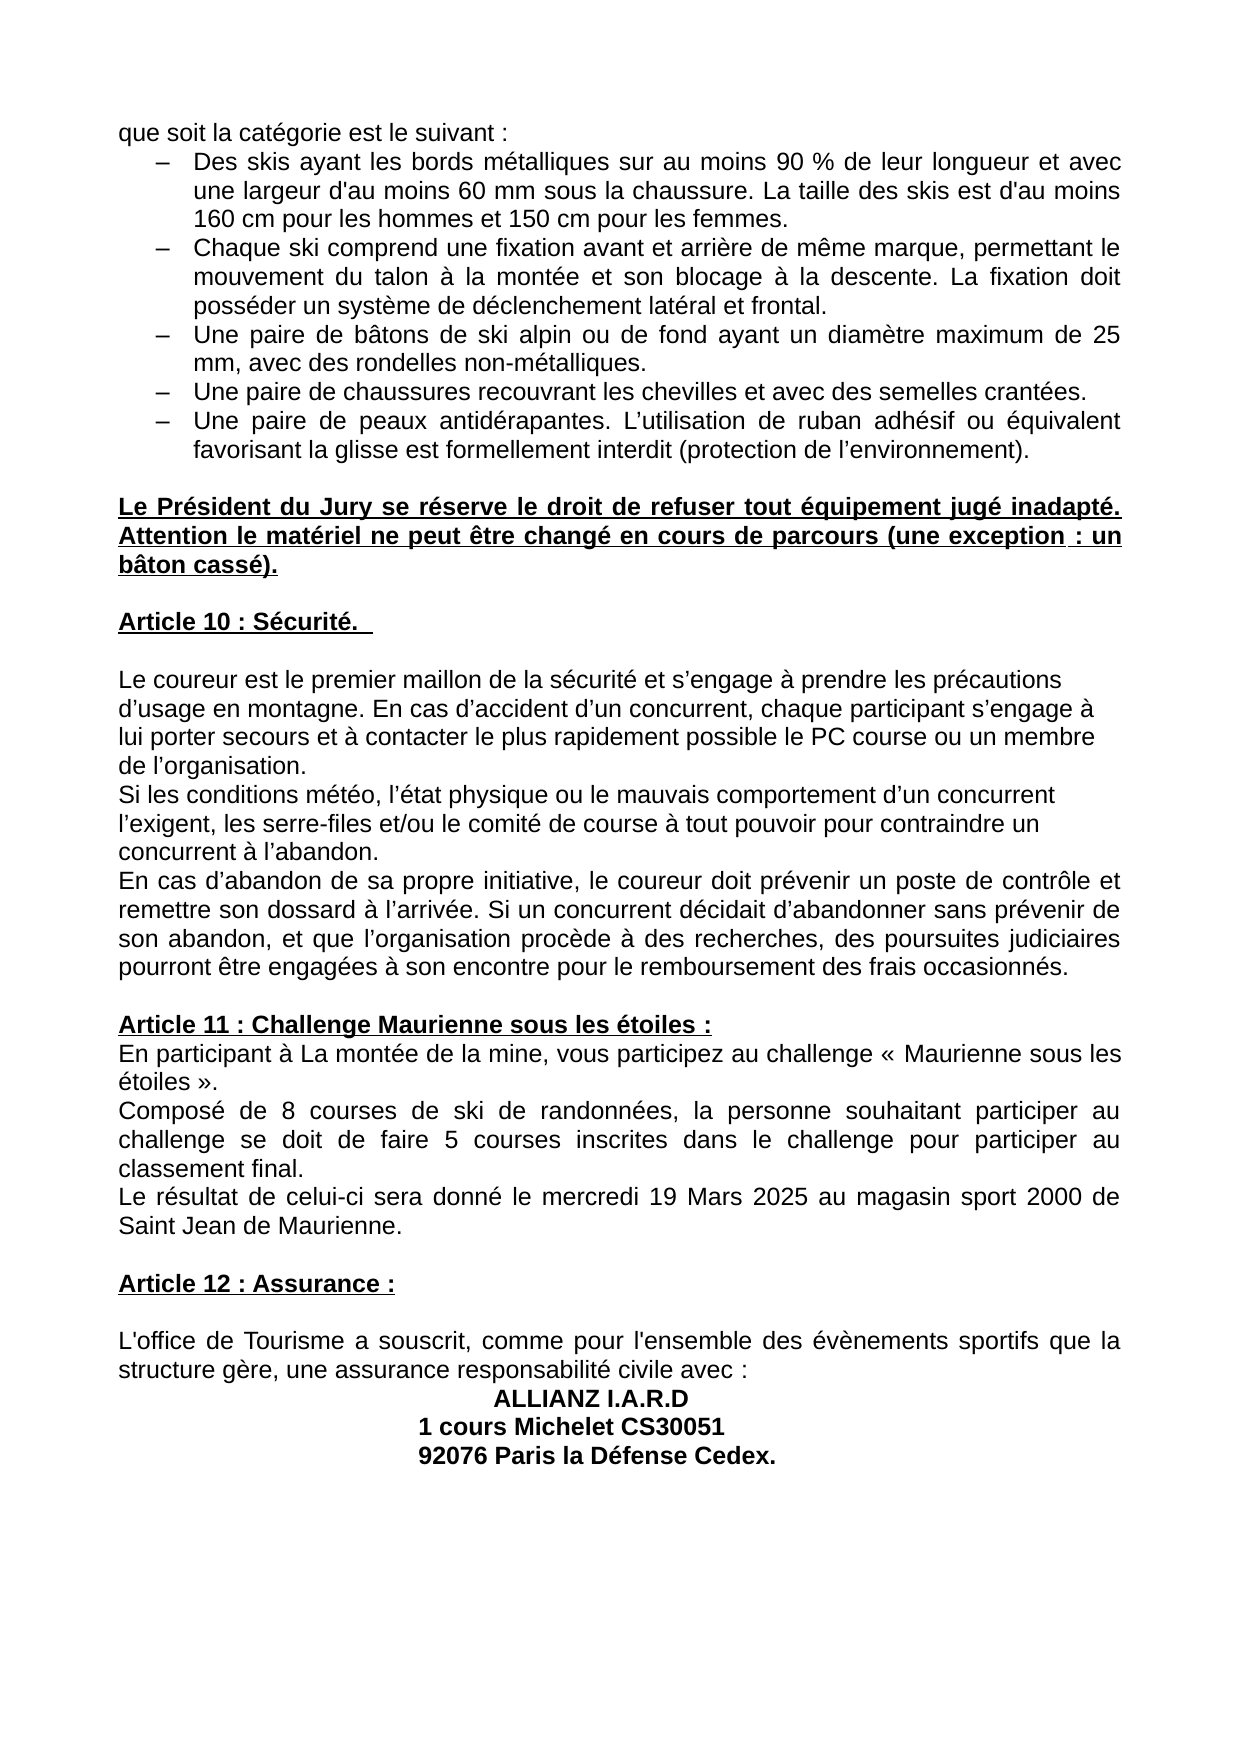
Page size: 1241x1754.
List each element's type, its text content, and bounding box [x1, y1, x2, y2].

text Article 11 : Challenge Maurienne sous les étoiles : [118, 1010, 1122, 1039]
text Composé de 8 courses de ski de randonnées, la personne souhaitant participer au challenge se doit de faire 5 courses inscrites dans le challenge pour participer au classement final. [118, 1096, 1122, 1182]
text Si les conditions météo, l’état physique ou le mauvais comportement d’un concurrent l’exigent, les serre-files et/ou le comité de course à tout pouvoir pour contraindre un concurrent à l’abandon. [118, 780, 1122, 866]
text 92076 Paris la Défense Cedex. [343, 1441, 1122, 1470]
text Le résultat de celui-ci sera donné le mercredi 19 Mars 2025 au magasin sport 2000 de Saint Jean de Maurienne. [118, 1182, 1122, 1240]
list Une paire de bâtons de ski alpin ou de fond ayant un diamètre maximum de 25 mm, avec des rondelles non-métalliques. [156, 319, 1122, 377]
text Le coureur est le premier maillon de la sécurité et s’engage à prendre les précautions d’usage en montagne. En cas d’accident d’un concurrent, chaque participant s’engage à lui porter secours et à contacter le plus rapidement possible le PC course ou un membre de l’organisation. [118, 665, 1122, 780]
text L'office de Tourisme a souscrit, comme pour l'ensemble des évènements sportifs que la structure gère, une assurance responsabilité civile avec : [118, 1326, 1122, 1384]
text Article 10 : Sécurité. [118, 607, 1122, 636]
text 1 cours Michelet CS30051 [418, 1412, 1122, 1441]
text Article 12 : Assurance : [118, 1269, 1122, 1297]
text En participant à La montée de la mine, vous participez au challenge « Maurienne sous les étoiles ». [118, 1039, 1122, 1096]
text En cas d’abandon de sa propre initiative, le coureur doit prévenir un poste de contrôle et remettre son dossard à l’arrivée. Si un concurrent décidait d’abandonner sans prévenir de son abandon, et que l’organisation procède à des recherches, des poursuites judiciaires pourront être engagées à son encontre pour le remboursement des frais occasionnés. [118, 866, 1122, 981]
list Des skis ayant les bords métalliques sur au moins 90 % de leur longueur et avec une largeur d'au moins 60 mm sous la chaussure. La taille des skis est d'au moins 160 cm pour les hommes et 150 cm pour les femmes. [156, 147, 1122, 233]
list Une paire de peaux antidérapantes. L’utilisation de ruban adhésif ou équivalent favorisant la glisse est formellement interdit (protection de l’environnement). [156, 406, 1122, 464]
text Le Président du Jury se réserve le droit de refuser tout équipement jugé inadapté. [118, 492, 1122, 517]
text que soit la catégorie est le suivant : [118, 118, 1122, 147]
text ALLIANZ I.A.R.D [418, 1384, 1122, 1412]
list Chaque ski comprend une fixation avant et arrière de même marque, permettant le mouvement du talon à la montée et son blocage à la descente. La fixation doit posséder un système de déclenchement latéral et frontal. [156, 233, 1122, 319]
list Une paire de chaussures recouvrant les chevilles et avec des semelles crantées. [156, 377, 1122, 406]
text Attention le matériel ne peut être changé en cours de parcours (une exception : un bâton cassé). [118, 519, 1122, 579]
